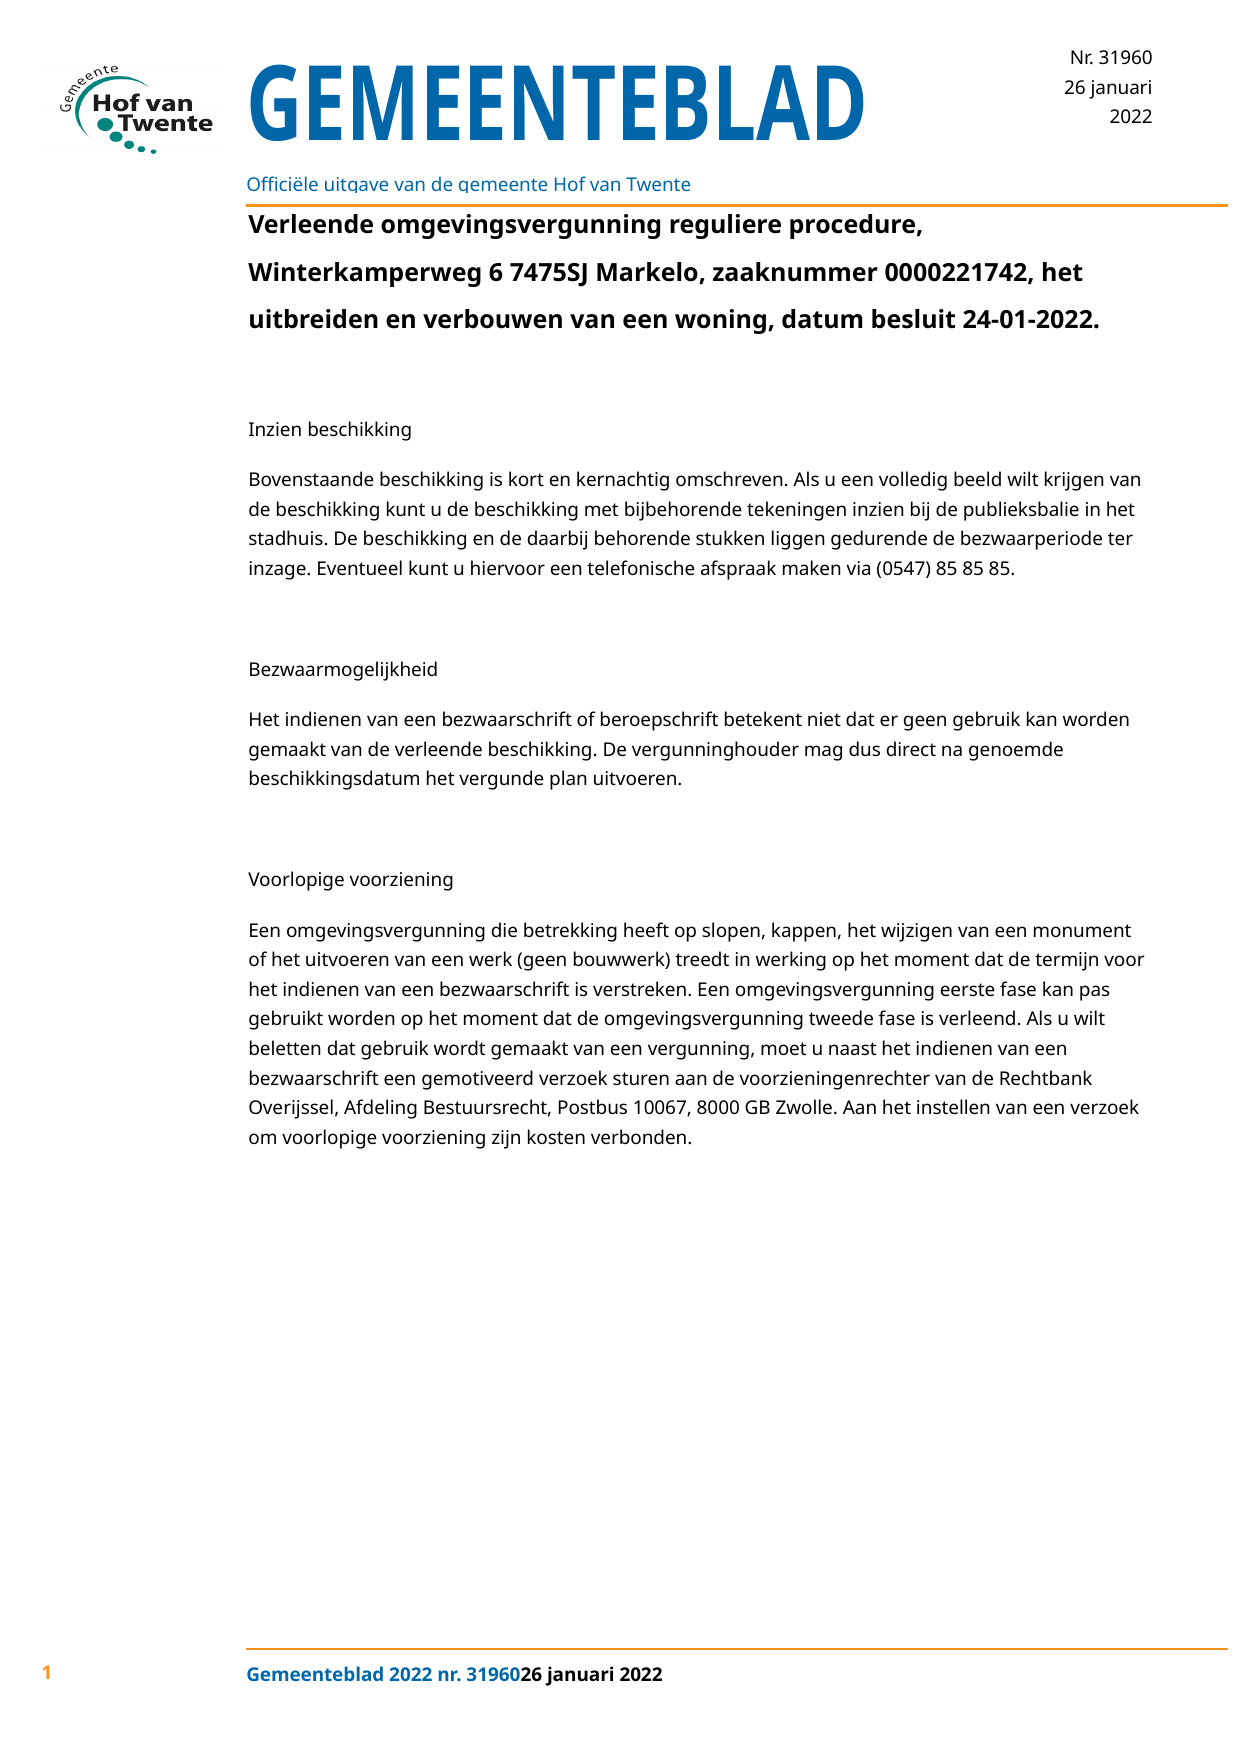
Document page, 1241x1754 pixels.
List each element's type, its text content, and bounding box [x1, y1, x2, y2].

text Voorlopige voorziening [248, 866, 1152, 892]
text Het indienen van een bezwaarschrift of beroepschrift betekent niet dat er geen gebruik kan worden gemaakt van de verleende beschikking. De vergunninghouder mag dus direct na genoemde beschikkingsdatum het vergunde plan uitvoeren. [248, 706, 1152, 791]
text Verleende omgevingsvergunning reguliere procedure, Winterkamperweg 6 7475SJ Markelo, zaaknummer 0000221742, het uitbreiden en verbouwen van een woning, datum besluit 24-01-2022. [248, 207, 1152, 336]
text Inzien beschikking [248, 416, 1152, 442]
picture [41, 47, 231, 172]
text Bovenstaande beschikking is kort en kernachtig omschreven. Als u een volledig beeld wilt krijgen van de beschikking kunt u de beschikking met bijbehorende tekeningen inzien bij de publieksbalie in het stadhuis. De beschikking en de daarbij behorende stukken liggen gedurende de bezwaarperiode ter inzage. Eventueel kunt u hiervoor een telefonische afspraak maken via (0547) 85 85 85. [248, 466, 1152, 581]
text Een omgevingsvergunning die betrekking heeft op slopen, kappen, het wijzigen van een monument of het uitvoeren van een werk (geen bouwwerk) treedt in werking op het moment dat de termijn voor het indienen van een bezwaarschrift is verstreken. Een omgevingsvergunning eerste fase kan pas gebruikt worden op het moment dat de omgevingsvergunning tweede fase is verleend. Als u wilt beletten dat gebruik wordt gemaakt van een vergunning, moet u naast het indienen van een bezwaarschrift een gemotiveerd verzoek sturen aan de voorzieningenrechter van de Rechtbank Overijssel, Afdeling Bestuursrecht, Postbus 10067, 8000 GB Zwolle. Aan het instellen van een verzoek om voorlopige voorziening zijn kosten verbonden. [248, 917, 1152, 1149]
text Bezwaarmogelijkheid [248, 656, 1152, 682]
